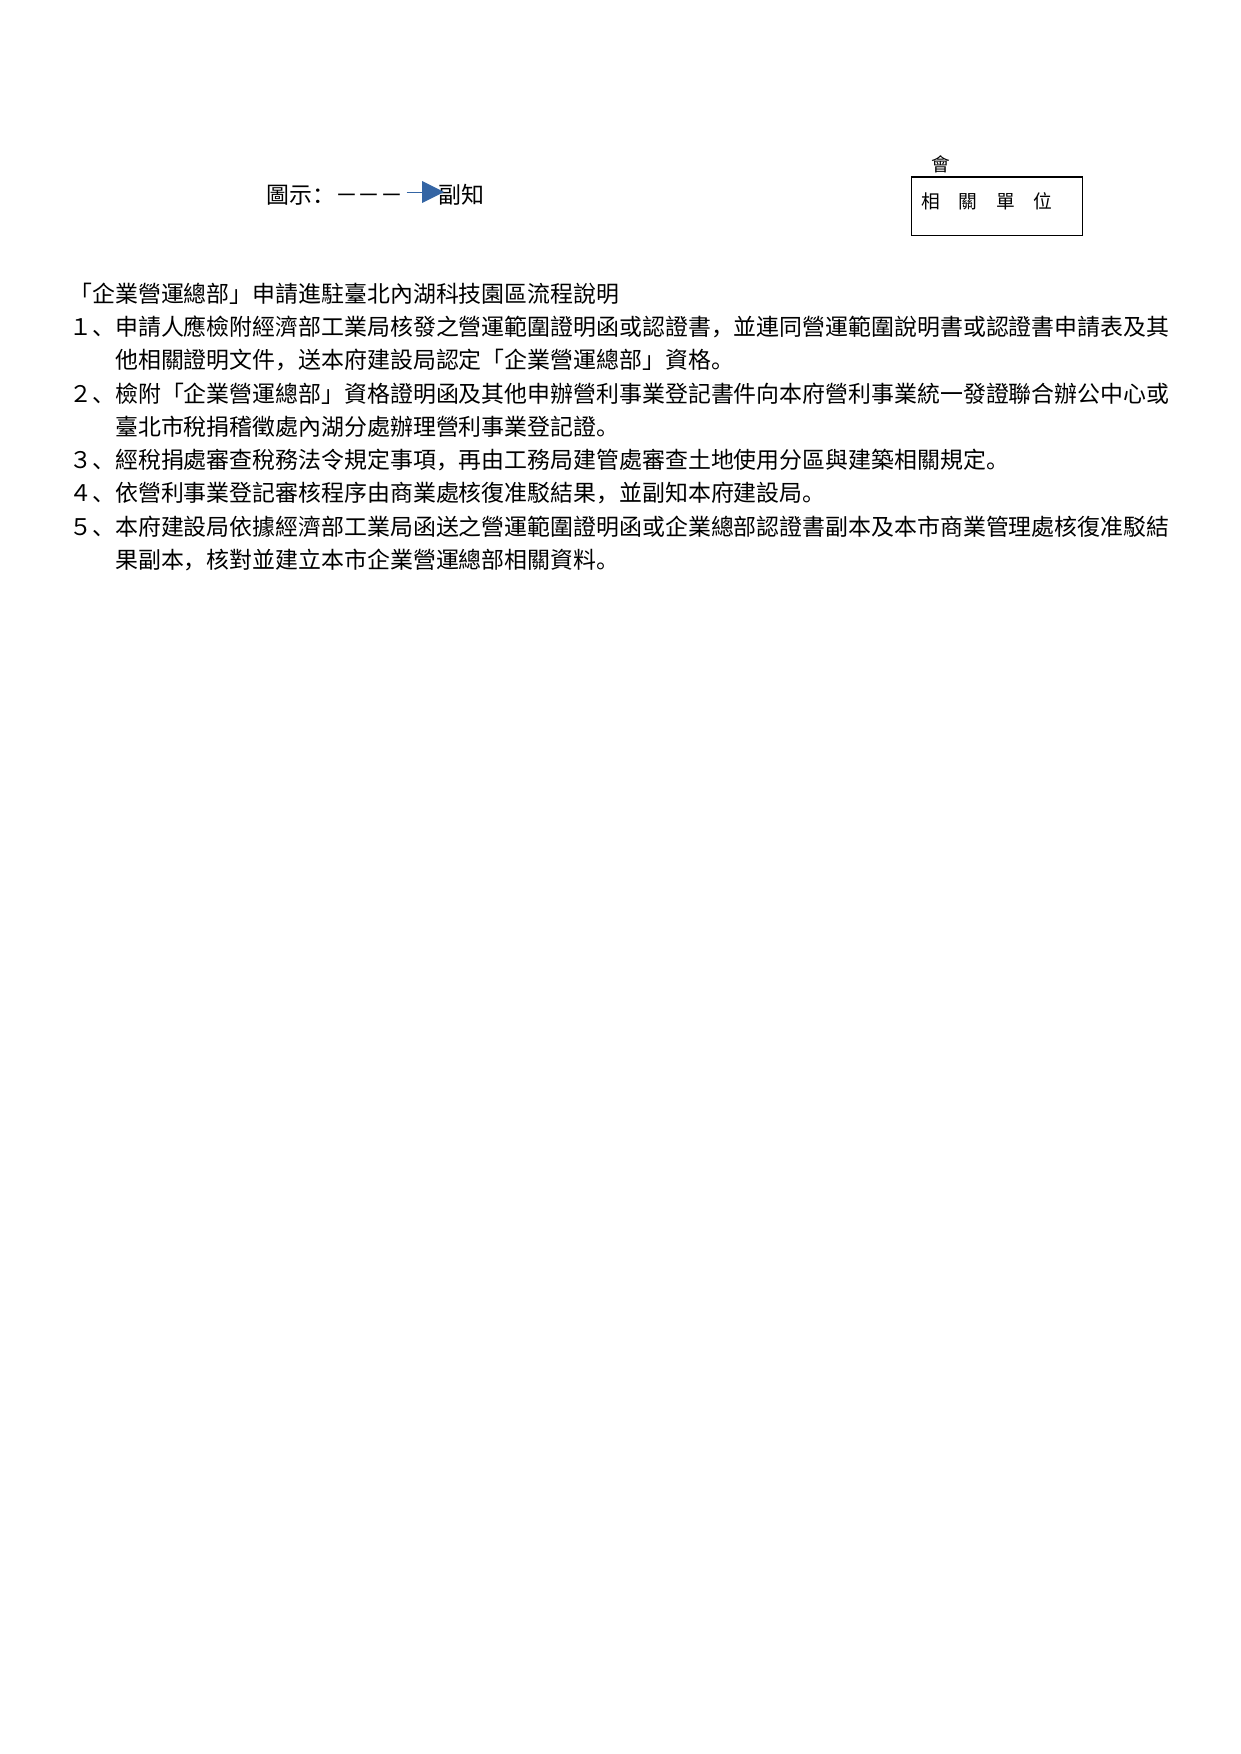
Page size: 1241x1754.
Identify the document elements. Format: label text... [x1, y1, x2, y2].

text ４、依營利事業登記審核程序由商業處核復准駁結果，並副知本府建設局。 [69, 475, 1171, 508]
text [912, 178, 1082, 235]
text 會 [69, 150, 1171, 177]
text 圖示：－－－ 副知 [69, 177, 911, 210]
text 「企業營運總部」申請進駐臺北內湖科技園區流程說明 [69, 276, 1171, 309]
text ３、經稅捐處審查稅務法令規定事項，再由工務局建管處審查土地使用分區與建築相關規定。 [69, 442, 1171, 475]
text [1083, 177, 1171, 210]
text ２、檢附「企業營運總部」資格證明函及其他申辦營利事業登記書件向本府營利事業統一發證聯合辦公中心或臺北市稅捐稽徵處內湖分處辦理營利事業登記證。 [69, 375, 1171, 442]
text １、申請人應檢附經濟部工業局核發之營運範圍證明函或認證書，並連同營運範圍說明書或認證書申請表及其他相關證明文件，送本府建設局認定「企業營運總部」資格。 [69, 309, 1171, 375]
text ５、本府建設局依據經濟部工業局函送之營運範圍證明函或企業總部認證書副本及本市商業管理處核復准駁結果副本，核對並建立本市企業營運總部相關資料。 [69, 508, 1171, 575]
text 相 關 單 位 [921, 186, 1073, 213]
